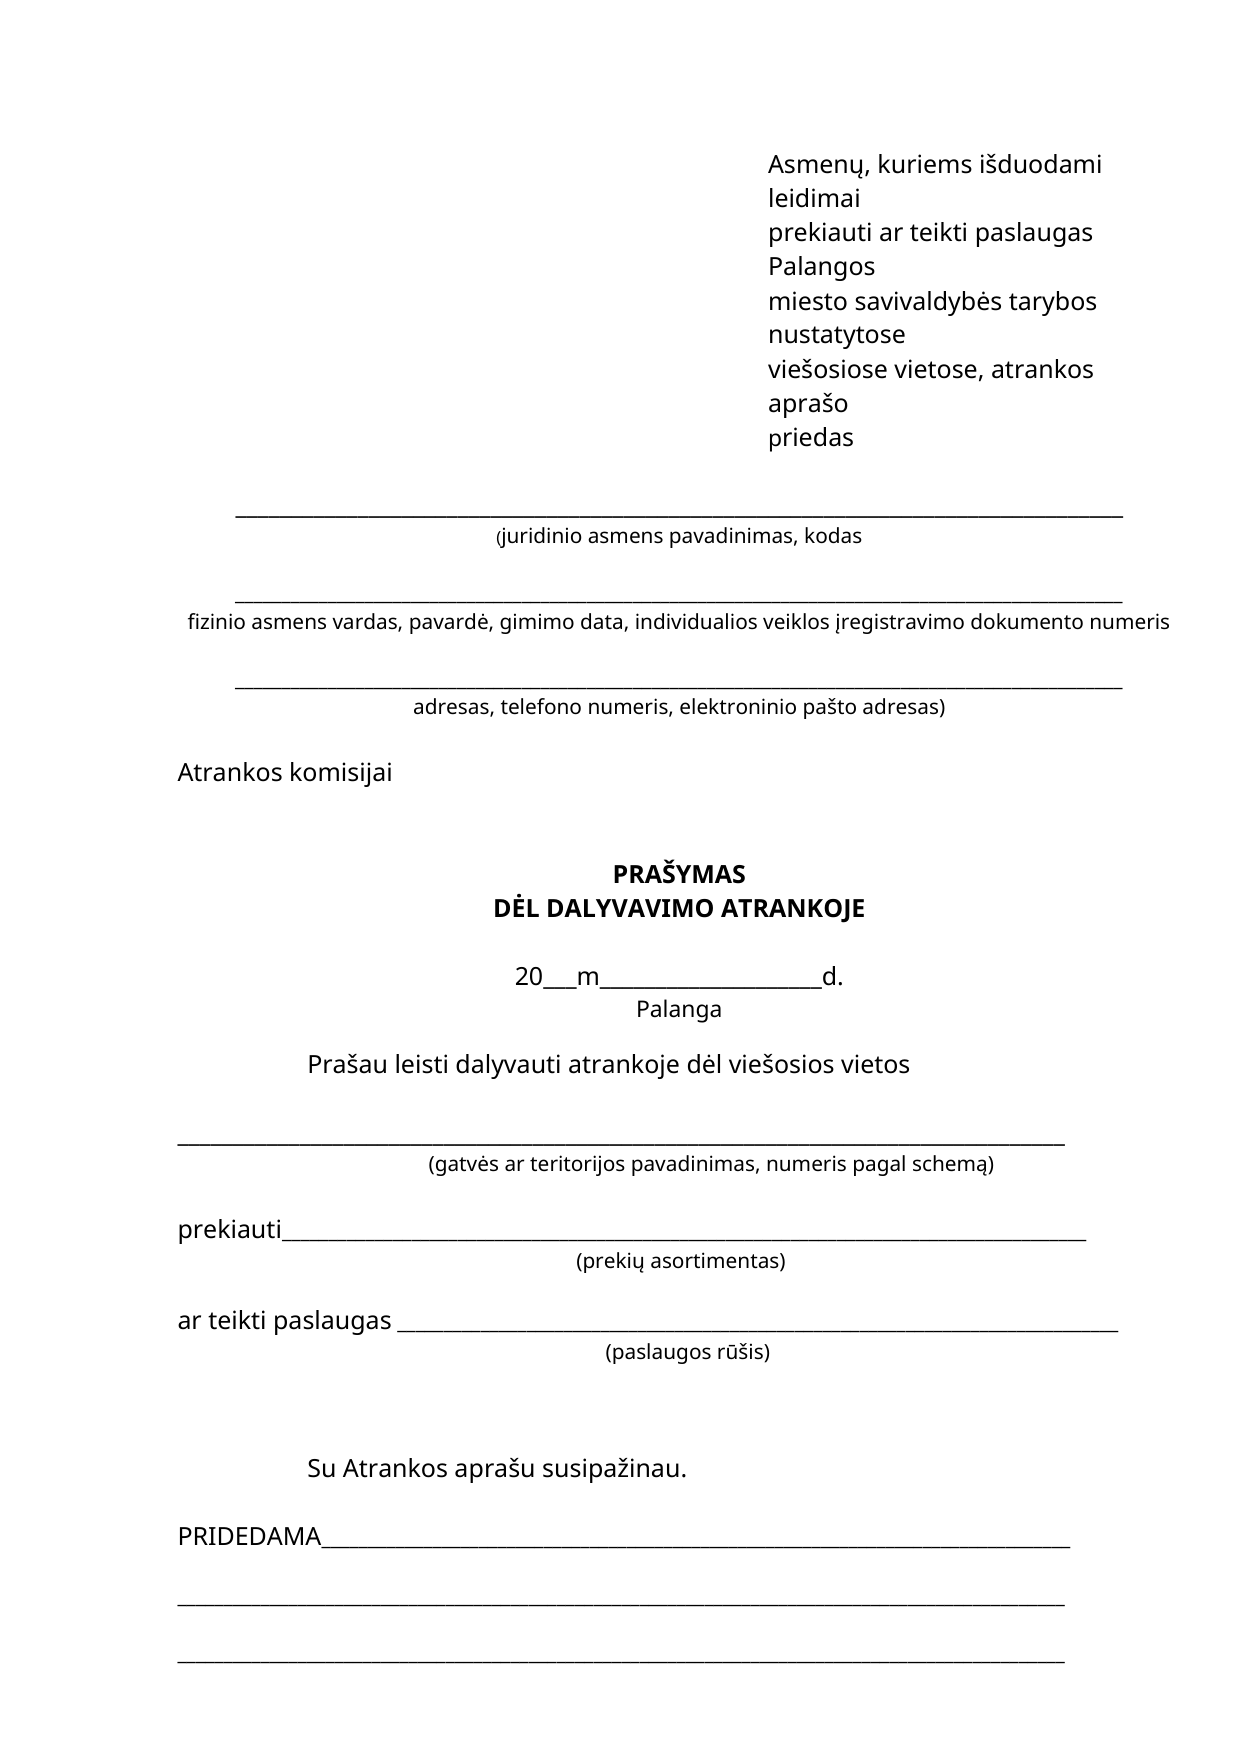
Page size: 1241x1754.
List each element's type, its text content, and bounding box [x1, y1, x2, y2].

text ar teikti paslaugas ______________________________________________________________________________ [177, 1303, 1181, 1337]
text Asmenų, kuriems išduodami leidimai [768, 147, 1181, 215]
text ________________________________________________________________________________________________ [177, 1638, 1181, 1666]
text DĖL DALYVAVIMO ATRANKOJE [177, 891, 1181, 925]
text PRAŠYMAS [177, 857, 1181, 891]
text 20___m____________________d. [177, 959, 1181, 993]
text ________________________________________________________________________________ [177, 1115, 1181, 1149]
text (gatvės ar teritorijos pavadinimas, numeris pagal schemą) [177, 1149, 1181, 1178]
text Atrankos komisijai [177, 755, 1181, 789]
text (juridinio asmens pavadinimas, kodas [177, 522, 1181, 550]
text ________________________________________________________________________________________________ [177, 1581, 1181, 1609]
text ________________________________________________________________________________________________ [177, 664, 1181, 692]
text adresas, telefono numeris, elektroninio pašto adresas) [177, 692, 1181, 721]
text prekiauti_______________________________________________________________________________________ [177, 1212, 1181, 1246]
text Prašau leisti dalyvauti atrankoje dėl viešosios vietos [177, 1047, 1181, 1081]
text ________________________________________________________________________________ [177, 487, 1181, 522]
text viešosiose vietose, atrankos aprašo [768, 351, 1181, 419]
text Palanga [177, 993, 1181, 1024]
text ________________________________________________________________________________________________ [177, 578, 1181, 607]
text Su Atrankos aprašu susipažinau. [177, 1451, 1181, 1484]
text priedas [768, 419, 1181, 453]
text (paslaugos rūšis) [177, 1337, 1181, 1365]
text PRIDEDAMA_________________________________________________________________________________ [177, 1519, 1181, 1553]
text miesto savivaldybės tarybos nustatytose [768, 283, 1181, 351]
text prekiauti ar teikti paslaugas Palangos [768, 215, 1181, 283]
text (prekių asortimentas) [177, 1246, 1181, 1274]
text fizinio asmens vardas, pavardė, gimimo data, individualios veiklos įregistravimo dokumento numeris [177, 607, 1181, 635]
